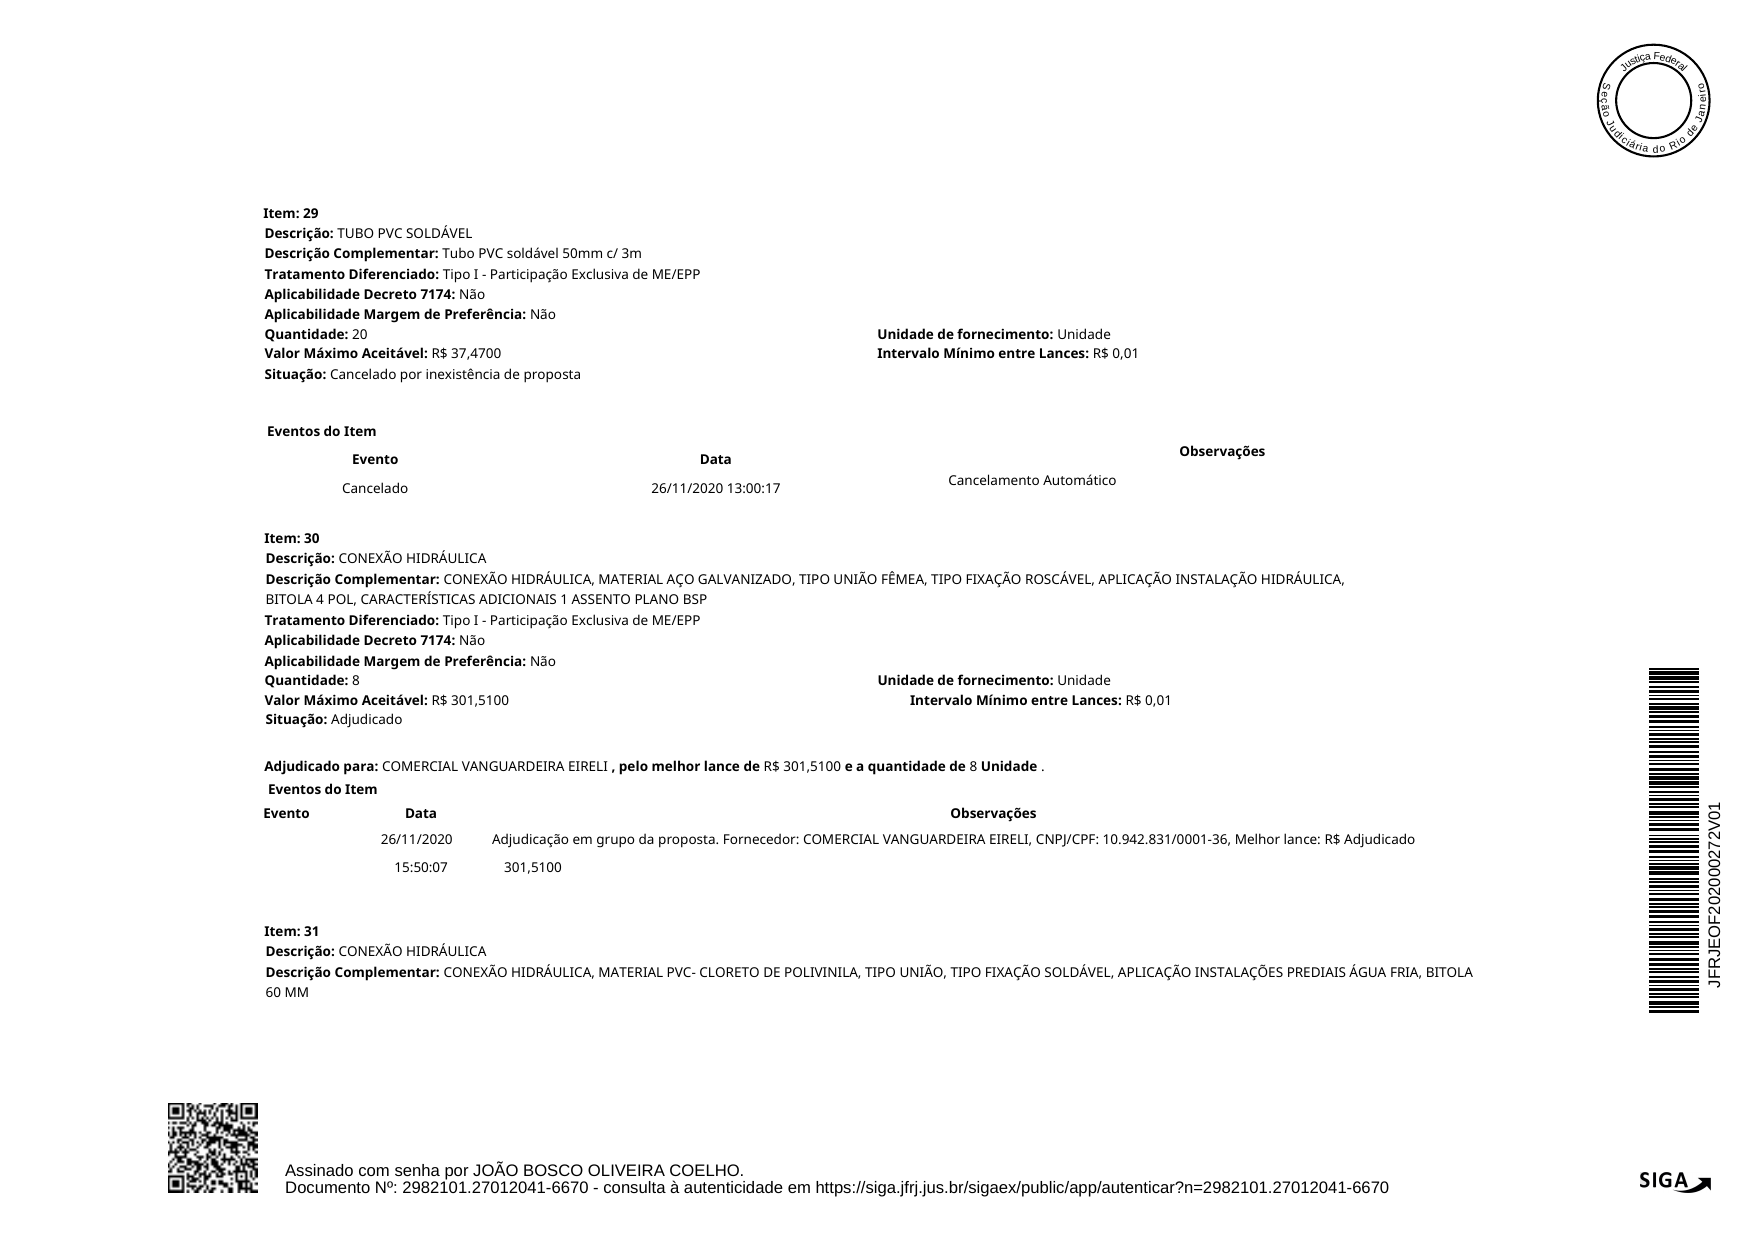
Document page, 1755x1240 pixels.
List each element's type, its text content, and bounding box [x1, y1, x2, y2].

text Evento Data Observações [263, 804, 1487, 823]
text Descrição: CONEXÃO HIDRÁULICA [265, 942, 1487, 960]
table_cell Observações [877, 442, 1265, 471]
text Adjudicado para: COMERCIAL VANGUARDEIRA EIRELI , pelo melhor lance de R$ 301,5100 e a quantidade de 8 Unidade . [264, 750, 1135, 777]
table_cell Quantidade: 20 [263, 325, 877, 344]
table_cell Unidade de fornecimento: Unidade [855, 671, 1172, 690]
table_cell Cancelamento Automático [877, 471, 1265, 500]
table_cell Unidade de fornecimento: Unidade [877, 325, 1265, 344]
text Descrição Complementar: CONEXÃO HIDRÁULICA, MATERIAL AÇO GALVANIZADO, TIPO UNIÃO FÊMEA, TIPO FIXAÇÃO ROSCÁVEL, APLICAÇÃO INSTALAÇÃO HIDRÁULICA, [265, 570, 1487, 588]
text Item: 31 [264, 922, 1487, 940]
text BITOLA 4 POL, CARACTERÍSTICAS ADICIONAIS 1 ASSENTO PLANO BSP [265, 590, 1487, 609]
text Item: 30 [264, 529, 1487, 547]
text 15:50:07 301,5100 [263, 850, 1487, 878]
table_cell Intervalo Mínimo entre Lances: R$ 0,01 [877, 344, 1265, 442]
text 26/11/2020 Adjudicação em grupo da proposta. Fornecedor: COMERCIAL VANGUARDEIRA EIRELI, CNPJ/CPF: 10.942.831/0001-36, Melhor lance: R$ Adjudicado [267, 830, 1487, 848]
table_cell Quantidade: 8 [264, 671, 855, 690]
table_header Tratamento Diferenciado: Tipo I - Participação Exclusiva de ME/EPP Aplicabilidade Decreto 7174: Não Aplicabilidade Margem de Preferência: Não [264, 611, 855, 671]
table_cell Intervalo Mínimo entre Lances: R$ 0,01 [855, 690, 1172, 710]
table_header [855, 611, 1172, 671]
text Eventos do Item [268, 780, 1487, 798]
table_cell Evento Data [263, 442, 877, 471]
table_cell [877, 176, 1265, 325]
table_cell Valor Máximo Aceitável: R$ 37,4700 Situação: Cancelado por inexistência de proposta Eventos do Item [263, 344, 877, 442]
text Descrição Complementar: CONEXÃO HIDRÁULICA, MATERIAL PVC- CLORETO DE POLIVINILA, TIPO UNIÃO, TIPO FIXAÇÃO SOLDÁVEL, APLICAÇÃO INSTALAÇÕES PREDIAIS ÁGUA FRIA, BITOLA 60 MM [265, 962, 1487, 1001]
table_cell Item: 29 Descrição: TUBO PVC SOLDÁVEL Descrição Complementar: Tubo PVC soldável 50mm c/ 3m Tratamento Diferenciado: Tipo I - Participação Exclusiva de ME/EPP Aplicabilidade Decreto 7174: Não Aplicabilidade Margem de Preferência: Não [263, 176, 877, 325]
table_cell Cancelado 26/11/2020 13:00:17 [263, 471, 877, 500]
table_cell Valor Máximo Aceitável: R$ 301,5100 [264, 690, 855, 710]
text Descrição: CONEXÃO HIDRÁULICA [265, 549, 1487, 568]
text Situação: Adjudicado [265, 710, 1487, 728]
